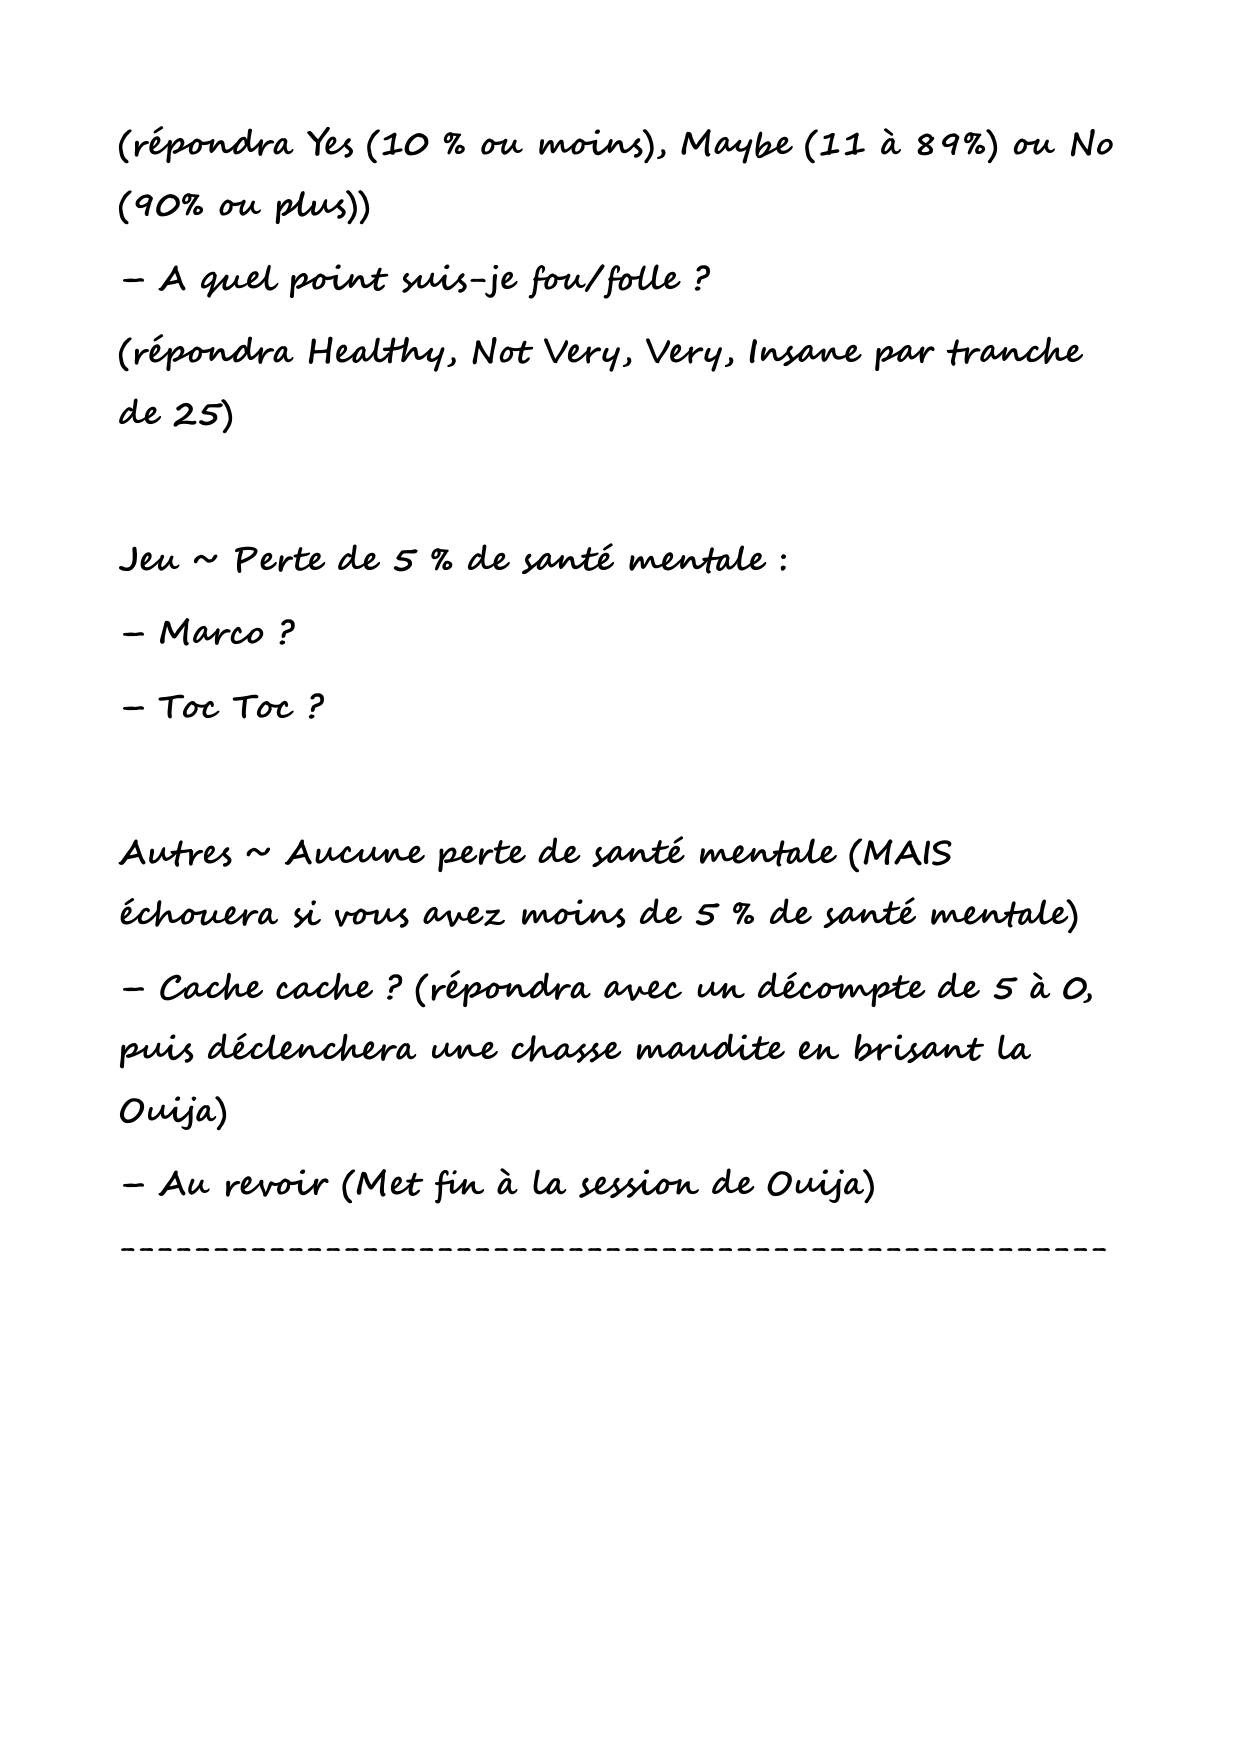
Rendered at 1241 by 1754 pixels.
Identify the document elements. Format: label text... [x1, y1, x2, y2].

text ----------------------------------------------------- [118, 1226, 1122, 1273]
text – Marco ? [118, 608, 1122, 661]
text – Toc Toc ? [118, 681, 1122, 734]
text – Au revoir (Met fin à la session de Ouija) [118, 1159, 1122, 1212]
text (répondra Healthy, Not Very, Very, Insane par tranche de 25) [118, 327, 1122, 442]
text – A quel point suis-je fou/folle ? [118, 253, 1122, 307]
text Jeu ~ Perte de 5 % de santé mentale : [118, 534, 1122, 588]
text (répondra Yes (10 % ou moins), Maybe (11 à 89%) ou No (90% ou plus)) [118, 118, 1122, 233]
text – Cache cache ? (répondra avec un décompte de 5 à 0, puis déclenchera une chasse maudite en brisant la Ouija) [118, 962, 1122, 1139]
text Autres ~ Aucune perte de santé mentale (MAIS échouera si vous avez moins de 5 % de santé mentale) [118, 827, 1122, 942]
